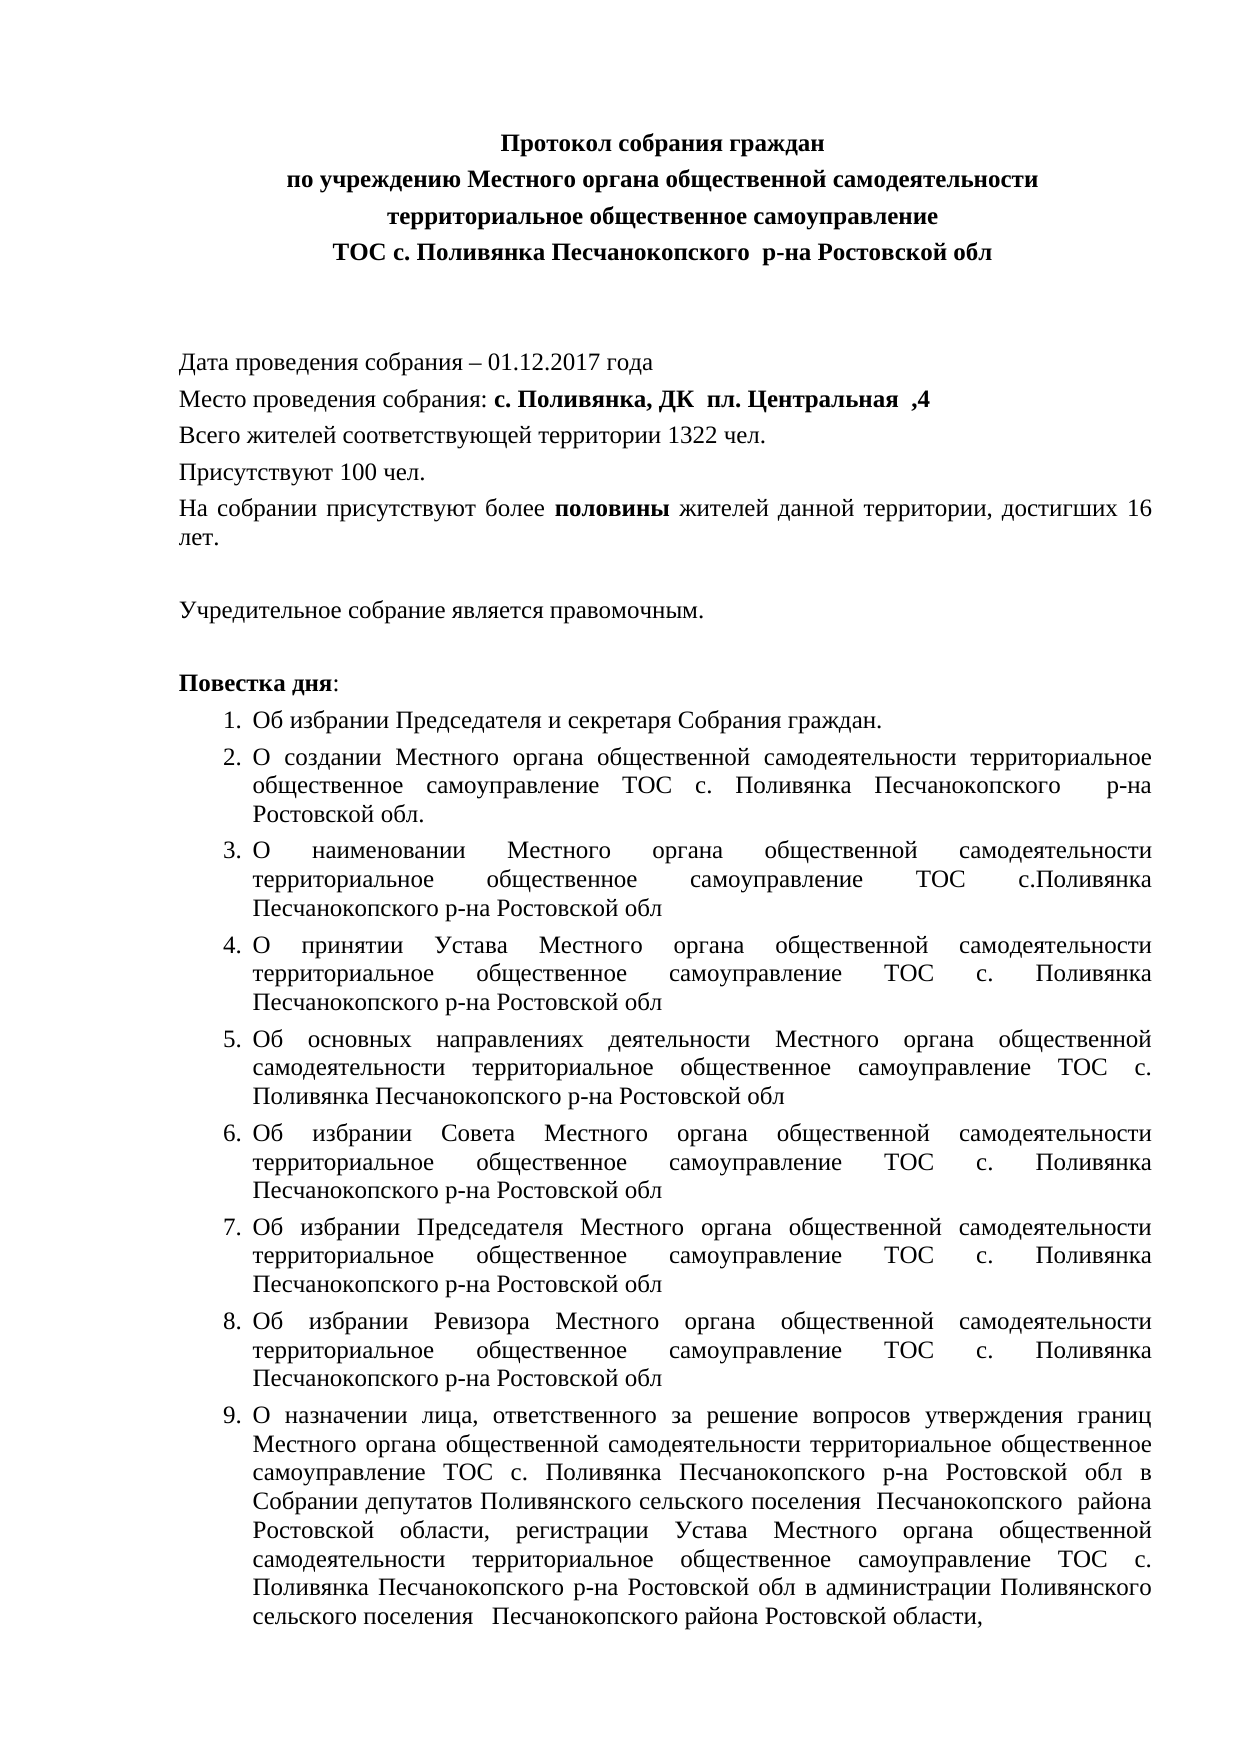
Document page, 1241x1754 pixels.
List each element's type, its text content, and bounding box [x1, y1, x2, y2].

list Об основных направлениях деятельности Местного органа общественной самодеятельности территориальное общественное самоуправление ТОС с. Поливянка Песчанокопского р-на Ростовской обл [223, 1024, 1152, 1110]
text Дата проведения собрания – 01.12.2017 года [179, 347, 1152, 376]
list Об избрании Совета Местного органа общественной самодеятельности территориальное общественное самоуправление ТОС с. Поливянка Песчанокопского р-на Ростовской обл [223, 1118, 1152, 1204]
text На собрании присутствуют более половины жителей данной территории, достигших 16 лет. [179, 493, 1152, 551]
list О принятии Устава Местного органа общественной самодеятельности территориальное общественное самоуправление ТОС с. Поливянка Песчанокопского р-на Ростовской обл [223, 930, 1152, 1016]
text по учреждению Местного органа общественной самодеятельности [179, 164, 1152, 193]
text Место проведения собрания: с. Поливянка, ДК пл. Центральная ,4 [179, 384, 1152, 412]
list Об избрании Ревизора Местного органа общественной самодеятельности территориальное общественное самоуправление ТОС с. Поливянка Песчанокопского р-на Ростовской обл [223, 1306, 1152, 1392]
list О создании Местного органа общественной самодеятельности территориальное общественное самоуправление ТОС с. Поливянка Песчанокопского р-на Ростовской обл. [223, 742, 1152, 828]
text ТОС с. Поливянка Песчанокопского р-на Ростовской обл [179, 237, 1152, 266]
text территориальное общественное самоуправление [179, 201, 1152, 230]
list О назначении лица, ответственного за решение вопросов утверждения границ Местного органа общественной самодеятельности территориальное общественное самоуправление ТОС с. Поливянка Песчанокопского р-на Ростовской обл в Собрании депутатов Поливянского сельского поселения Песчанокопского района Ростовской области, регистрации Устава Местного органа общественной самодеятельности территориальное общественное самоуправление ТОС с. Поливянка Песчанокопского р-на Ростовской обл в администрации Поливянского сельского поселения Песчанокопского района Ростовской области, [223, 1400, 1152, 1630]
list Об избрании Председателя и секретаря Собрания граждан. [223, 705, 1152, 734]
text Учредительное собрание является правомочным. [179, 595, 1152, 624]
list Об избрании Председателя Местного органа общественной самодеятельности территориальное общественное самоуправление ТОС с. Поливянка Песчанокопского р-на Ростовской обл [223, 1212, 1152, 1298]
text Всего жителей соответствующей территории 1322 чел. [179, 420, 1152, 449]
text Присутствуют 100 чел. [179, 457, 1152, 486]
text Протокол собрания граждан [179, 128, 1152, 157]
list О наименовании Местного органа общественной самодеятельности территориальное общественное самоуправление ТОС с.Поливянка Песчанокопского р-на Ростовской обл [223, 836, 1152, 922]
text Повестка дня: [179, 668, 1152, 697]
